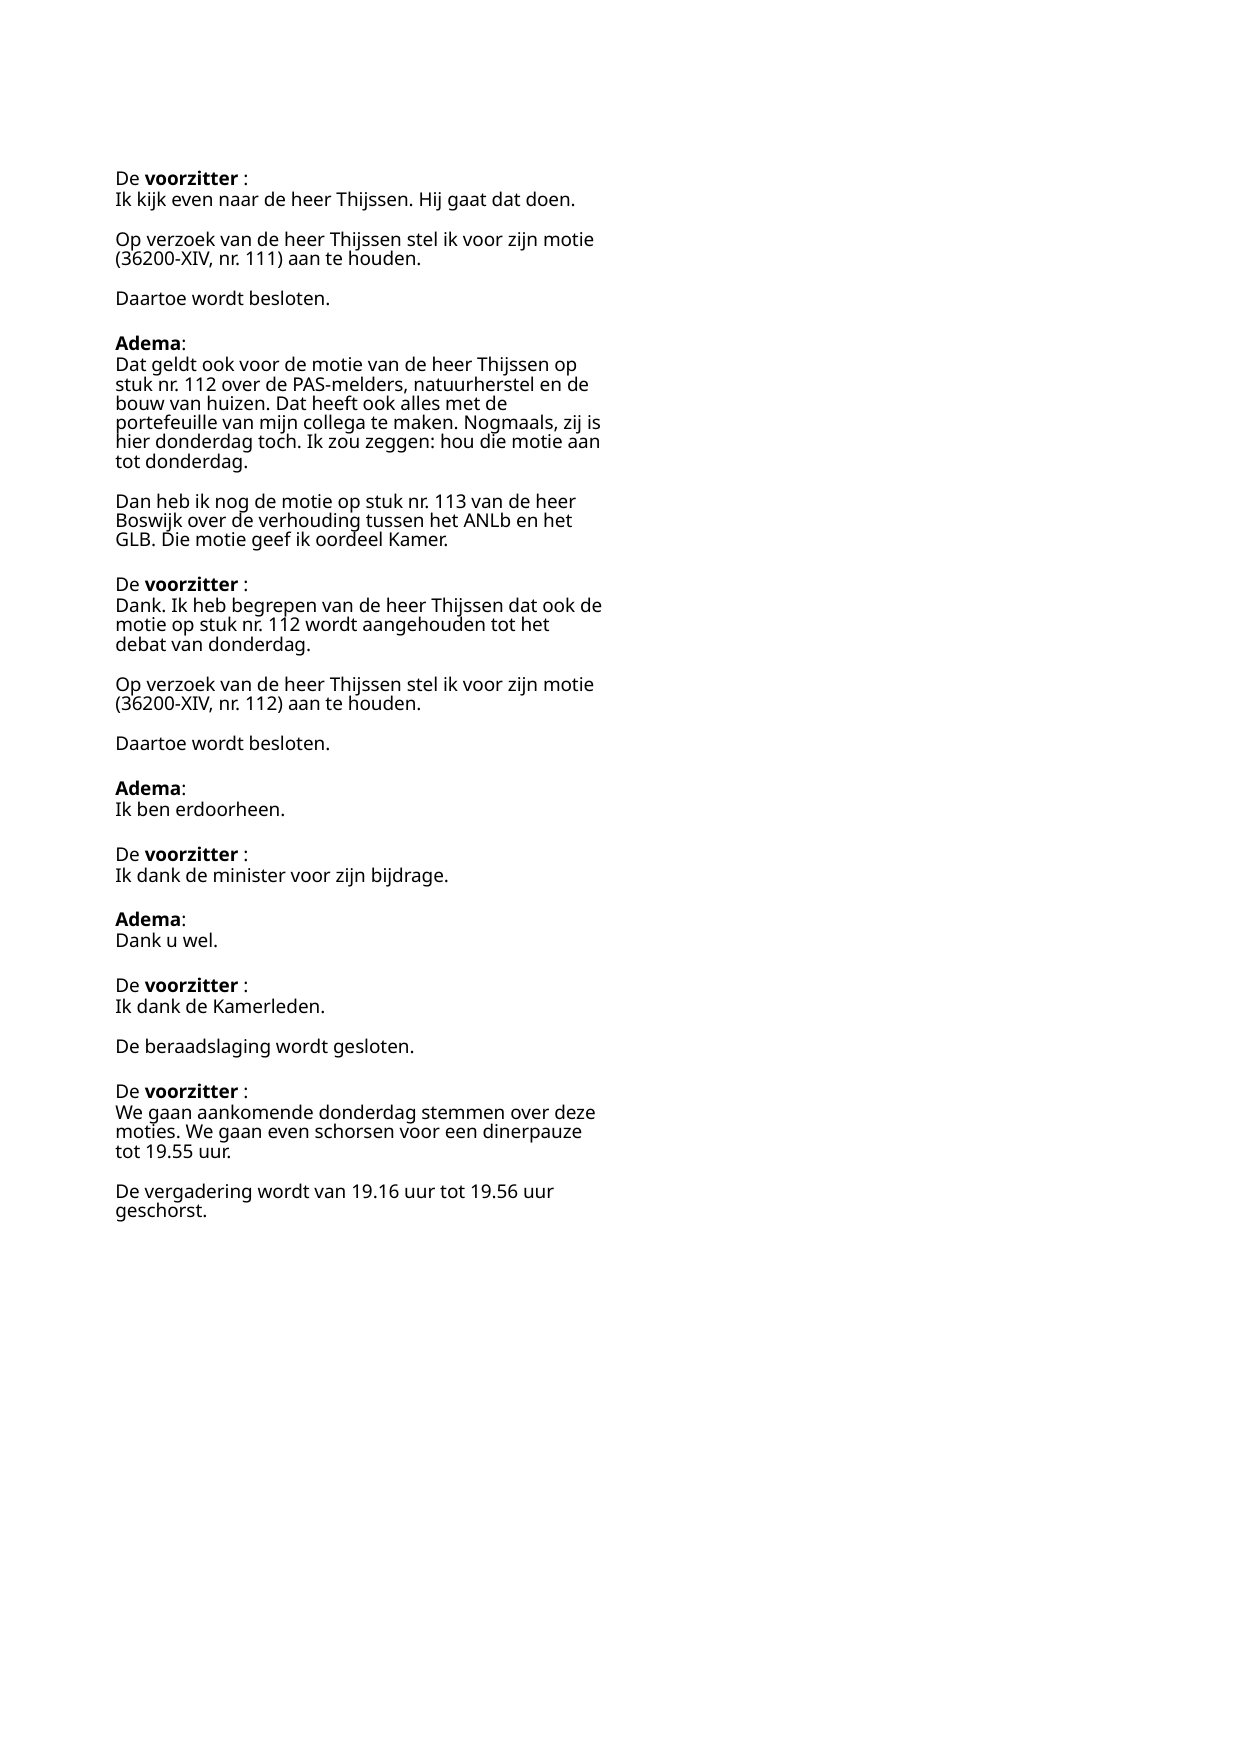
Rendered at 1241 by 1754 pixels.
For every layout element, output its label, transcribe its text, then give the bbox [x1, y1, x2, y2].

text Adema: [115, 775, 605, 801]
text De voorzitter : [115, 165, 605, 191]
text Daartoe wordt besloten. [115, 735, 605, 754]
text Dank. Ik heb begrepen van de heer Thijssen dat ook de motie op stuk nr. 112 wordt aangehouden tot het debat van donderdag. [115, 597, 605, 655]
text Op verzoek van de heer Thijssen stel ik voor zijn motie (36200-XIV, nr. 111) aan te houden. [115, 231, 605, 270]
text De voorzitter : [115, 1078, 605, 1104]
text De beraadslaging wordt gesloten. [115, 1038, 605, 1058]
text Daartoe wordt besloten. [115, 290, 605, 310]
text Ik ben erdoorheen. [115, 801, 605, 820]
text Adema: [115, 907, 605, 932]
text De vergadering wordt van 19.16 uur tot 19.56 uur geschorst. [115, 1183, 605, 1221]
text De voorzitter : [115, 841, 605, 867]
text Ik dank de Kamerleden. [115, 998, 605, 1017]
text Adema: [115, 331, 605, 356]
text Dat geldt ook voor de motie van de heer Thijssen op stuk nr. 112 over de PAS-melders, natuurherstel en de bouw van huizen. Dat heeft ook alles met de portefeuille van mijn collega te maken. Nogmaals, zij is hier donderdag toch. Ik zou zeggen: hou die motie aan tot donderdag. [115, 356, 605, 472]
text Ik dank de minister voor zijn bijdrage. [115, 867, 605, 886]
text De voorzitter : [115, 571, 605, 597]
text We gaan aankomende donderdag stemmen over deze moties. We gaan even schorsen voor een dinerpauze tot 19.55 uur. [115, 1104, 605, 1162]
text Dank u wel. [115, 932, 605, 952]
text Op verzoek van de heer Thijssen stel ik voor zijn motie (36200-XIV, nr. 112) aan te houden. [115, 676, 605, 714]
text Dan heb ik nog de motie op stuk nr. 113 van de heer Boswijk over de verhouding tussen het ANLb en het GLB. Die motie geef ik oordeel Kamer. [115, 493, 605, 550]
text De voorzitter : [115, 972, 605, 998]
text Ik kijk even naar de heer Thijssen. Hij gaat dat doen. [115, 191, 605, 210]
